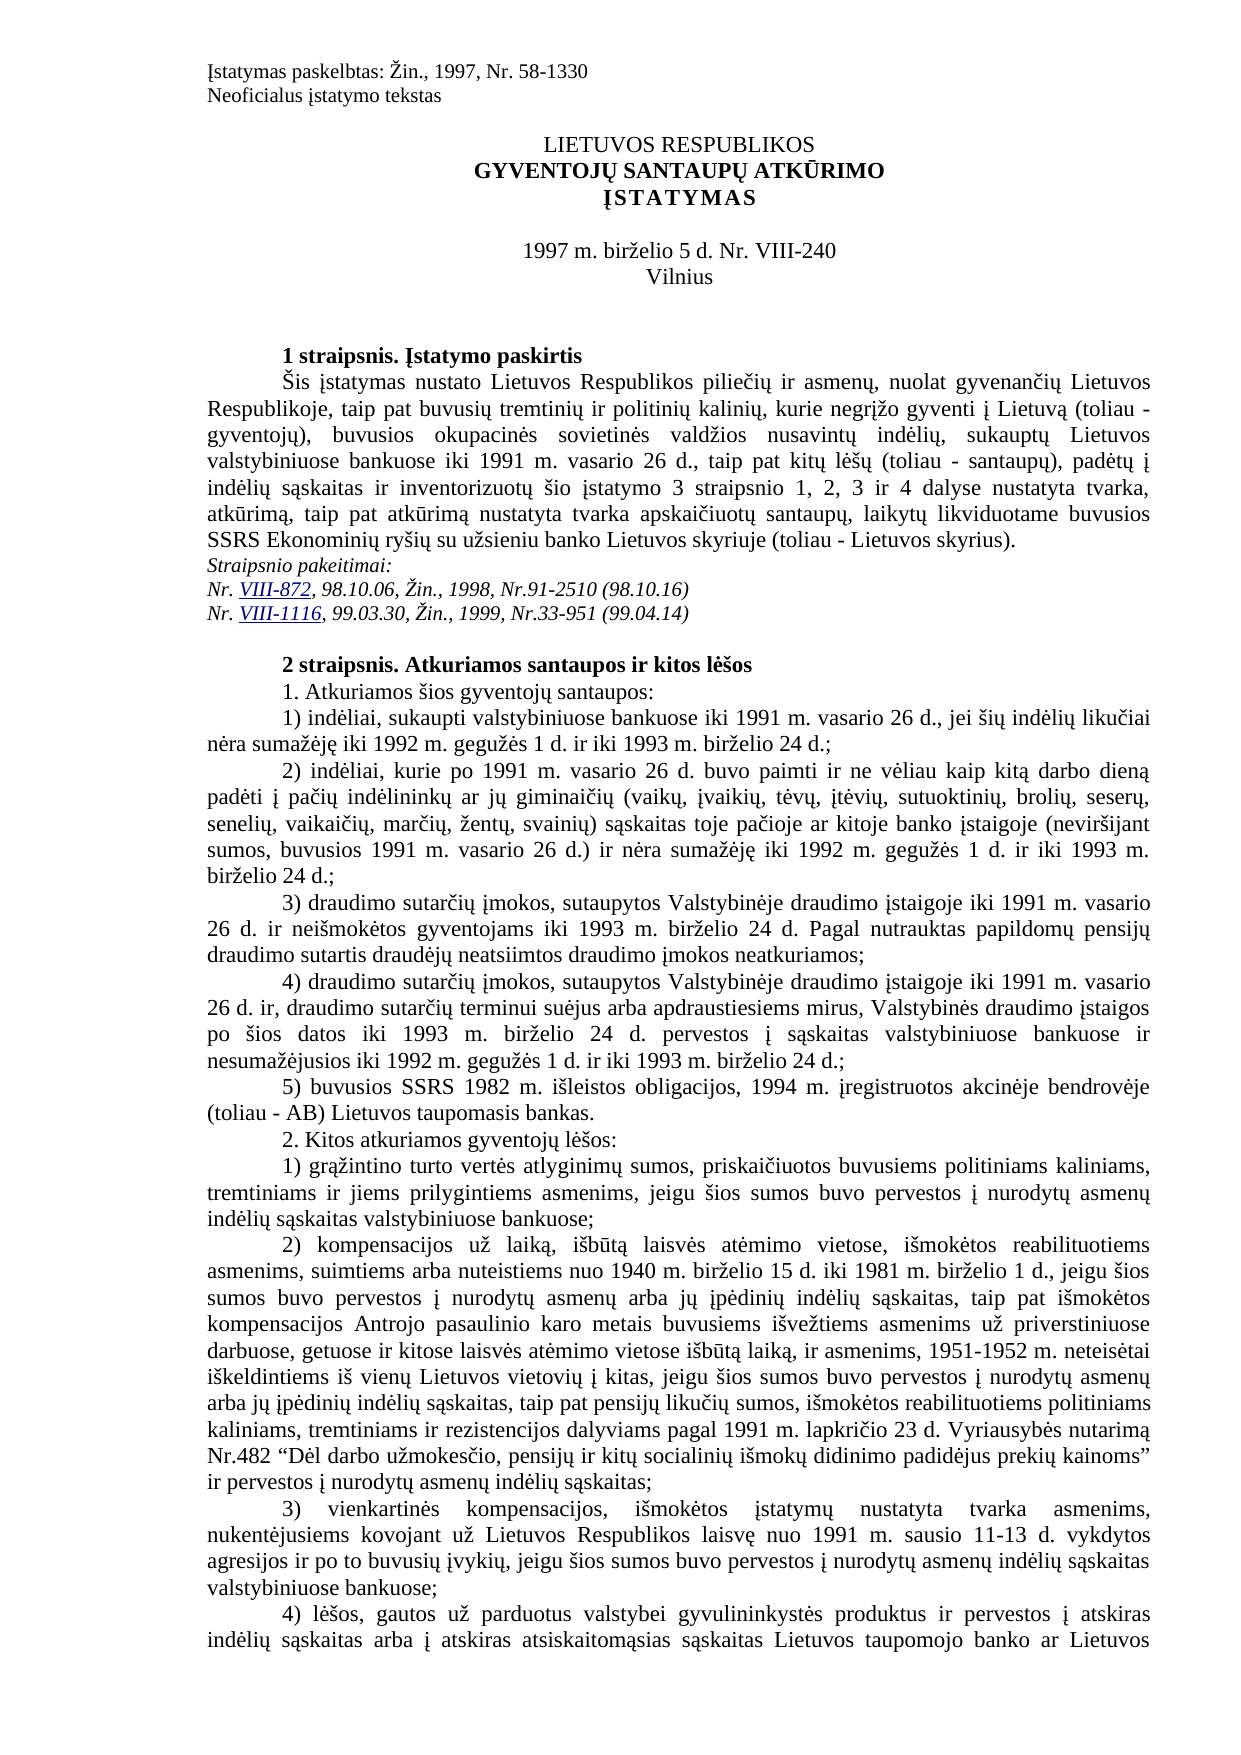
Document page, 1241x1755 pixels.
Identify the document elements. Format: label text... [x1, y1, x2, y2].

text Neoficialus įstatymo tekstas [207, 83, 1152, 107]
text 1997 m. birželio 5 d. Nr. VIII-240 Vilnius [207, 237, 1152, 289]
text 1) indėliai, sukaupti valstybiniuose bankuose iki 1991 m. vasario 26 d., jei šių indėlių likučiai nėra sumažėję iki 1992 m. gegužės 1 d. ir iki 1993 m. birželio 24 d.; [207, 704, 1152, 757]
text Straipsnio pakeitimai: [207, 553, 1152, 577]
text Nr. VIII-872, 98.10.06, Žin., 1998, Nr.91-2510 (98.10.16) [207, 577, 1152, 601]
text Nr. VIII-1116, 99.03.30, Žin., 1999, Nr.33-951 (99.04.14) [207, 601, 1152, 625]
text 1. Atkuriamos šios gyventojų santaupos: [207, 678, 1152, 704]
text 1 straipsnis. Įstatymo paskirtis [207, 342, 1152, 368]
text 2. Kitos atkuriamos gyventojų lėšos: [207, 1126, 1152, 1152]
text 1) grąžintino turto vertės atlyginimų sumos, priskaičiuotos buvusiems politiniams kaliniams, tremtiniams ir jiems prilygintiems asmenims, jeigu šios sumos buvo pervestos į nurodytų asmenų indėlių sąskaitas valstybiniuose bankuose; [207, 1152, 1152, 1231]
text Šis įstatymas nustato Lietuvos Respublikos piliečių ir asmenų, nuolat gyvenančių Lietuvos Respublikoje, taip pat buvusių tremtinių ir politinių kalinių, kurie negrįžo gyventi į Lietuvą (toliau - gyventojų), buvusios okupacinės sovietinės valdžios nusavintų indėlių, sukauptų Lietuvos valstybiniuose bankuose iki 1991 m. vasario 26 d., taip pat kitų lėšų (toliau - santaupų), padėtų į indėlių sąskaitas ir inventorizuotų šio įstatymo 3 straipsnio 1, 2, 3 ir 4 dalyse nustatyta tvarka, atkūrimą, taip pat atkūrimą nustatyta tvarka apskaičiuotų santaupų, laikytų likviduotame buvusios SSRS Ekonominių ryšių su užsieniu banko Lietuvos skyriuje (toliau - Lietuvos skyrius). [207, 368, 1152, 553]
text 2) kompensacijos už laiką, išbūtą laisvės atėmimo vietose, išmokėtos reabilituotiems asmenims, suimtiems arba nuteistiems nuo 1940 m. birželio 15 d. iki 1981 m. birželio 1 d., jeigu šios sumos buvo pervestos į nurodytų asmenų arba jų įpėdinių indėlių sąskaitas, taip pat išmokėtos kompensacijos Antrojo pasaulinio karo metais buvusiems išvežtiems asmenims už priverstiniuose darbuose, getuose ir kitose laisvės atėmimo vietose išbūtą laiką, ir asmenims, 1951-1952 m. neteisėtai iškeldintiems iš vienų Lietuvos vietovių į kitas, jeigu šios sumos buvo pervestos į nurodytų asmenų arba jų įpėdinių indėlių sąskaitas, taip pat pensijų likučių sumos, išmokėtos reabilituotiems politiniams kaliniams, tremtiniams ir rezistencijos dalyviams pagal 1991 m. lapkričio 23 d. Vyriausybės nutarimą Nr.482 “Dėl darbo užmokesčio, pensijų ir kitų socialinių išmokų didinimo padidėjus prekių kainoms” ir pervestos į nurodytų asmenų indėlių sąskaitas; [207, 1231, 1152, 1495]
text 4) draudimo sutarčių įmokos, sutaupytos Valstybinėje draudimo įstaigoje iki 1991 m. vasario 26 d. ir, draudimo sutarčių terminui suėjus arba apdraustiesiems mirus, Valstybinės draudimo įstaigos po šios datos iki 1993 m. birželio 24 d. pervestos į sąskaitas valstybiniuose bankuose ir nesumažėjusios iki 1992 m. gegužės 1 d. ir iki 1993 m. birželio 24 d.; [207, 968, 1152, 1073]
text GYVENTOJŲ SANTAUPŲ ATKŪRIMO [207, 158, 1152, 184]
text ĮSTATYMAS [207, 184, 1152, 210]
text LIETUVOS RESPUBLIKOS [207, 131, 1152, 158]
text 4) lėšos, gautos už parduotus valstybei gyvulininkystės produktus ir pervestos į atskiras indėlių sąskaitas arba į atskiras atsiskaitomąsias sąskaitas Lietuvos taupomojo banko ar Lietuvos [207, 1600, 1152, 1653]
text 2) indėliai, kurie po 1991 m. vasario 26 d. buvo paimti ir ne vėliau kaip kitą darbo dieną padėti į pačių indėlininkų ar jų giminaičių (vaikų, įvaikių, tėvų, įtėvių, sutuoktinių, brolių, seserų, senelių, vaikaičių, marčių, žentų, svainių) sąskaitas toje pačioje ar kitoje banko įstaigoje (neviršijant sumos, buvusios 1991 m. vasario 26 d.) ir nėra sumažėję iki 1992 m. gegužės 1 d. ir iki 1993 m. birželio 24 d.; [207, 757, 1152, 889]
text 3) vienkartinės kompensacijos, išmokėtos įstatymų nustatyta tvarka asmenims, nukentėjusiems kovojant už Lietuvos Respublikos laisvę nuo 1991 m. sausio 11-13 d. vykdytos agresijos ir po to buvusių įvykių, jeigu šios sumos buvo pervestos į nurodytų asmenų indėlių sąskaitas valstybiniuose bankuose; [207, 1495, 1152, 1600]
text 5) buvusios SSRS 1982 m. išleistos obligacijos, 1994 m. įregistruotos akcinėje bendrovėje (toliau - AB) Lietuvos taupomasis bankas. [207, 1073, 1152, 1126]
text Įstatymas paskelbtas: Žin., 1997, Nr. 58-1330 [207, 59, 1152, 83]
text 2 straipsnis. Atkuriamos santaupos ir kitos lėšos [207, 651, 1152, 678]
text 3) draudimo sutarčių įmokos, sutaupytos Valstybinėje draudimo įstaigoje iki 1991 m. vasario 26 d. ir neišmokėtos gyventojams iki 1993 m. birželio 24 d. Pagal nutrauktas papildomų pensijų draudimo sutartis draudėjų neatsiimtos draudimo įmokos neatkuriamos; [207, 889, 1152, 968]
